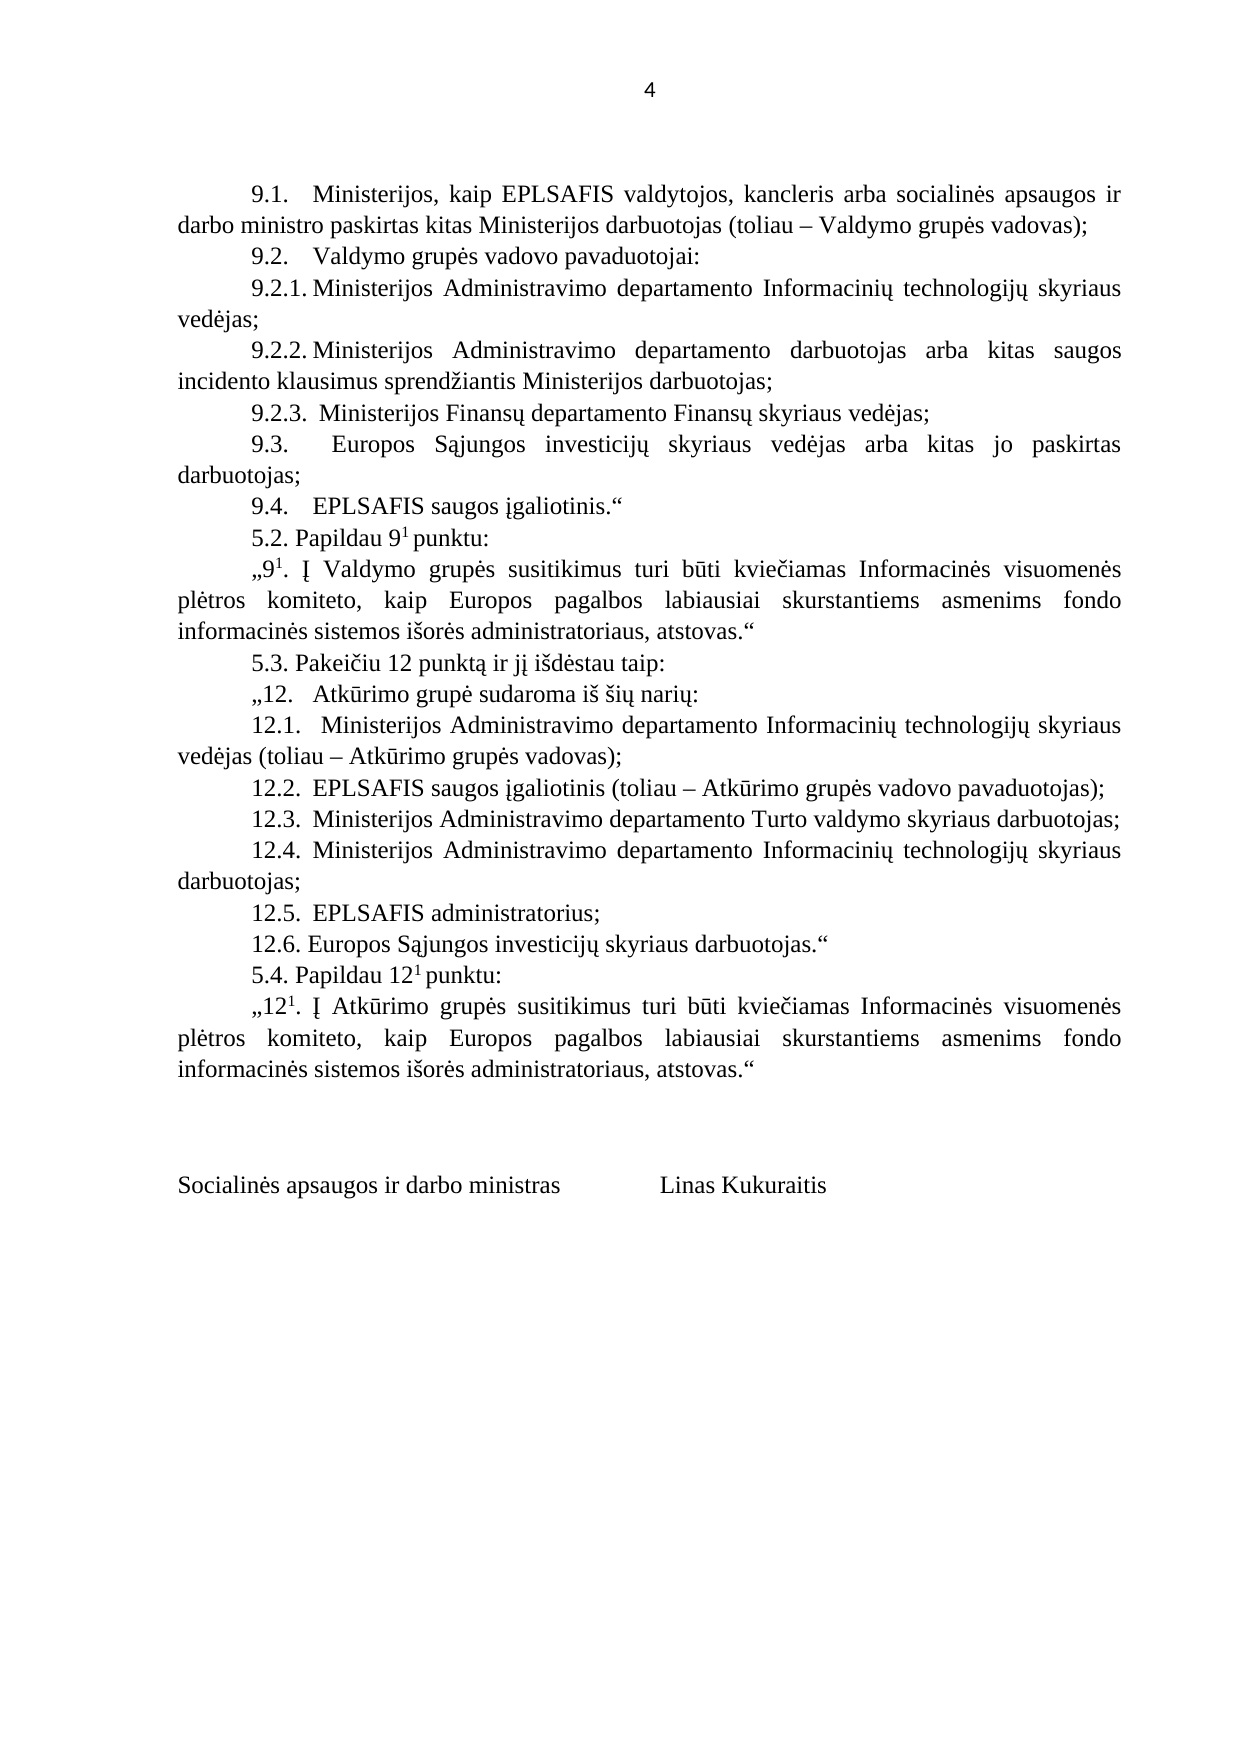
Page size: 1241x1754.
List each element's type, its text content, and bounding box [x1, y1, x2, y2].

text 9.2.3. Ministerijos Finansų departamento Finansų skyriaus vedėjas; [177, 396, 1122, 427]
text 12.5. EPLSAFIS administratorius; [177, 896, 1122, 927]
text 9.3. Europos Sąjungos investicijų skyriaus vedėjas arba kitas jo paskirtas darbuotojas; [177, 427, 1122, 490]
text „12. Atkūrimo grupė sudaroma iš šių narių: [177, 677, 1122, 708]
text 9.4. EPLSAFIS saugos įgaliotinis.“ [177, 490, 1122, 521]
text „121. Į Atkūrimo grupės susitikimus turi būti kviečiamas Informacinės visuomenės plėtros komiteto, kaip Europos pagalbos labiausiai skurstantiems asmenims fondo informacinės sistemos išorės administratoriaus, atstovas.“ [177, 990, 1122, 1083]
text 12.3. Ministerijos Administravimo departamento Turto valdymo skyriaus darbuotojas; [177, 802, 1122, 833]
text 12.2. EPLSAFIS saugos įgaliotinis (toliau – Atkūrimo grupės vadovo pavaduotojas); [177, 771, 1122, 802]
text 9.1. Ministerijos, kaip EPLSAFIS valdytojos, kancleris arba socialinės apsaugos ir darbo ministro paskirtas kitas Ministerijos darbuotojas (toliau – Valdymo grupės vadovas); [177, 177, 1122, 240]
text Socialinės apsaugos ir darbo ministras Linas Kukuraitis [177, 1170, 1122, 1198]
text 5.3. Pakeičiu 12 punktą ir jį išdėstau taip: [177, 646, 1122, 677]
text 12.6. Europos Sąjungos investicijų skyriaus darbuotojas.“ [177, 927, 1122, 958]
text 12.4. Ministerijos Administravimo departamento Informacinių technologijų skyriaus darbuotojas; [177, 833, 1122, 896]
text „91. Į Valdymo grupės susitikimus turi būti kviečiamas Informacinės visuomenės plėtros komiteto, kaip Europos pagalbos labiausiai skurstantiems asmenims fondo informacinės sistemos išorės administratoriaus, atstovas.“ [177, 552, 1122, 646]
text 12.1. Ministerijos Administravimo departamento Informacinių technologijų skyriaus vedėjas (toliau – Atkūrimo grupės vadovas); [177, 708, 1122, 771]
text 5.2. Papildau 91 punktu: [177, 521, 1122, 552]
text 9.2.2. Ministerijos Administravimo departamento darbuotojas arba kitas saugos incidento klausimus sprendžiantis Ministerijos darbuotojas; [177, 333, 1122, 396]
text 5.4. Papildau 121 punktu: [177, 958, 1122, 990]
text 9.2.1. Ministerijos Administravimo departamento Informacinių technologijų skyriaus vedėjas; [177, 271, 1122, 333]
text 9.2. Valdymo grupės vadovo pavaduotojai: [177, 240, 1122, 271]
